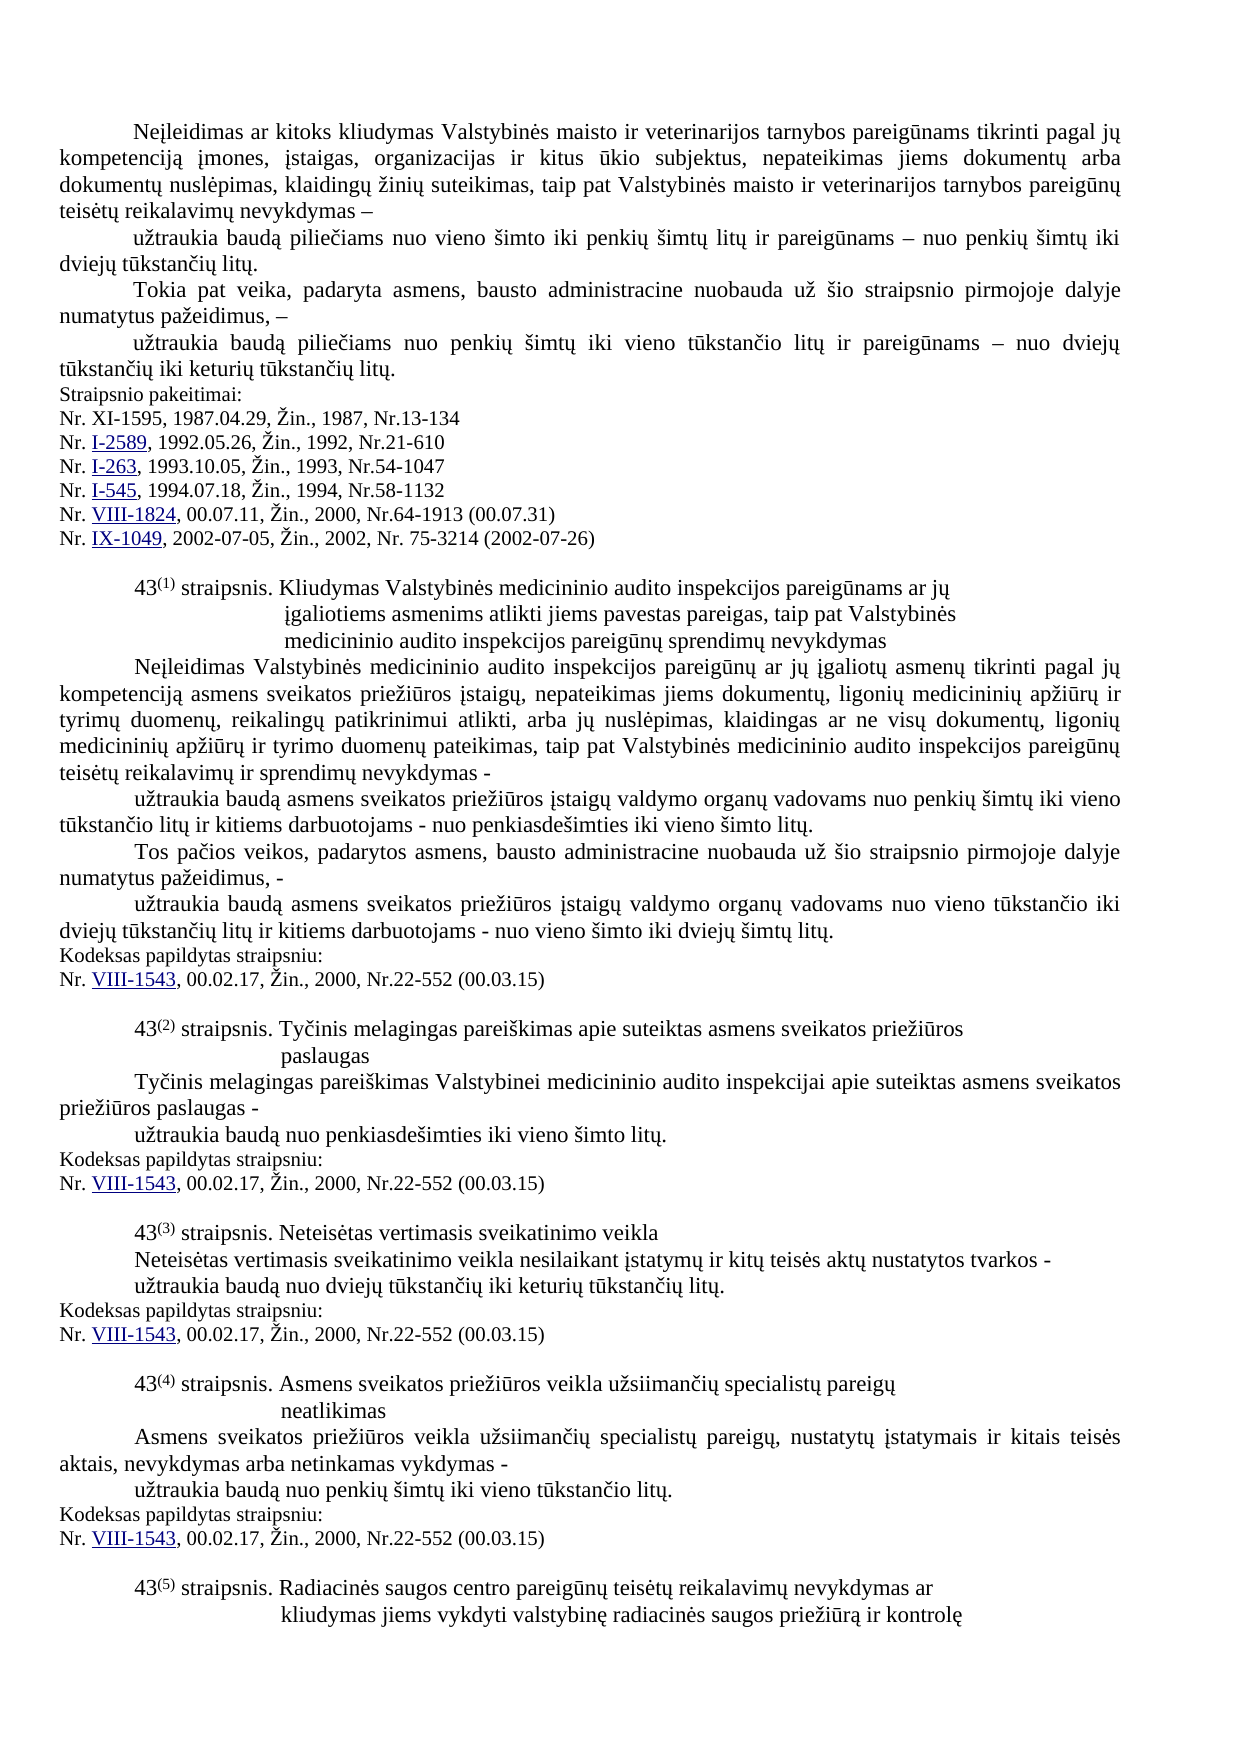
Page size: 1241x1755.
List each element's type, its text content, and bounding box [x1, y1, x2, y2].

text Tokia pat veika, padaryta asmens, bausto administracine nuobauda už šio straipsnio pirmojoje dalyje numatytus pažeidimus, – [59, 276, 1122, 329]
text užtraukia baudą asmens sveikatos priežiūros įstaigų valdymo organų vadovams nuo vieno tūkstančio iki dviejų tūkstančių litų ir kitiems darbuotojams - nuo vieno šimto iki dviejų šimtų litų. [59, 890, 1122, 943]
text Neteisėtas vertimasis sveikatinimo veikla nesilaikant įstatymų ir kitų teisės aktų nustatytos tvarkos - [59, 1246, 1122, 1272]
text Nr. VIII-1543, 00.02.17, Žin., 2000, Nr.22-552 (00.03.15) [59, 1171, 1122, 1195]
text užtraukia baudą nuo penkių šimtų iki vieno tūkstančio litų. [59, 1476, 1122, 1502]
text Nr. XI-1595, 1987.04.29, Žin., 1987, Nr.13-134 [59, 406, 1122, 430]
text Nr. VIII-1543, 00.02.17, Žin., 2000, Nr.22-552 (00.03.15) [59, 1526, 1122, 1550]
text Nr. VIII-1543, 00.02.17, Žin., 2000, Nr.22-552 (00.03.15) [59, 967, 1122, 991]
text Straipsnio pakeitimai: [59, 382, 1122, 406]
text neatlikimas [281, 1397, 1122, 1423]
text 43(4) straipsnis. Asmens sveikatos priežiūros veikla užsiimančių specialistų pareigų [134, 1371, 1122, 1397]
text Tos pačios veikos, padarytos asmens, bausto administracine nuobauda už šio straipsnio pirmojoje dalyje numatytus pažeidimus, - [59, 838, 1122, 890]
text Nr. VIII-1824, 00.07.11, Žin., 2000, Nr.64-1913 (00.07.31) [59, 502, 1122, 526]
text užtraukia baudą piliečiams nuo penkių šimtų iki vieno tūkstančio litų ir pareigūnams – nuo dviejų tūkstančių iki keturių tūkstančių litų. [59, 329, 1122, 382]
text Neįleidimas ar kitoks kliudymas Valstybinės maisto ir veterinarijos tarnybos pareigūnams tikrinti pagal jų kompetenciją įmones, įstaigas, organizacijas ir kitus ūkio subjektus, nepateikimas jiems dokumentų arba dokumentų nuslėpimas, klaidingų žinių suteikimas, taip pat Valstybinės maisto ir veterinarijos tarnybos pareigūnų teisėtų reikalavimų nevykdymas – [59, 118, 1122, 223]
text užtraukia baudą nuo dviejų tūkstančių iki keturių tūkstančių litų. [59, 1272, 1122, 1298]
text Nr. I-545, 1994.07.18, Žin., 1994, Nr.58-1132 [59, 478, 1122, 502]
text Nr. VIII-1543, 00.02.17, Žin., 2000, Nr.22-552 (00.03.15) [59, 1322, 1122, 1346]
text užtraukia baudą piliečiams nuo vieno šimto iki penkių šimtų litų ir pareigūnams – nuo penkių šimtų iki dviejų tūkstančių litų. [59, 223, 1122, 276]
text užtraukia baudą asmens sveikatos priežiūros įstaigų valdymo organų vadovams nuo penkių šimtų iki vieno tūkstančio litų ir kitiems darbuotojams - nuo penkiasdešimties iki vieno šimto litų. [59, 785, 1122, 838]
text Asmens sveikatos priežiūros veikla užsiimančių specialistų pareigų, nustatytų įstatymais ir kitais teisės aktais, nevykdymas arba netinkamas vykdymas - [59, 1423, 1122, 1476]
text kliudymas jiems vykdyti valstybinę radiacinės saugos priežiūrą ir kontrolę [281, 1601, 1122, 1627]
text Neįleidimas Valstybinės medicininio audito inspekcijos pareigūnų ar jų įgaliotų asmenų tikrinti pagal jų kompetenciją asmens sveikatos priežiūros įstaigų, nepateikimas jiems dokumentų, ligonių medicininių apžiūrų ir tyrimų duomenų, reikalingų patikrinimui atlikti, arba jų nuslėpimas, klaidingas ar ne visų dokumentų, ligonių medicininių apžiūrų ir tyrimo duomenų pateikimas, taip pat Valstybinės medicininio audito inspekcijos pareigūnų teisėtų reikalavimų ir sprendimų nevykdymas - [59, 653, 1122, 785]
text Kodeksas papildytas straipsniu: [59, 1147, 1122, 1171]
text Kodeksas papildytas straipsniu: [59, 1502, 1122, 1526]
text 43(1) straipsnis. Kliudymas Valstybinės medicininio audito inspekcijos pareigūnams ar jų [134, 574, 1122, 601]
text užtraukia baudą nuo penkiasdešimties iki vieno šimto litų. [59, 1121, 1122, 1147]
text Nr. IX-1049, 2002-07-05, Žin., 2002, Nr. 75-3214 (2002-07-26) [59, 526, 1122, 550]
text paslaugas [281, 1042, 1122, 1068]
text Kodeksas papildytas straipsniu: [59, 943, 1122, 967]
text įgaliotiems asmenims atlikti jiems pavestas pareigas, taip pat Valstybinės [284, 601, 1122, 627]
text Kodeksas papildytas straipsniu: [59, 1298, 1122, 1322]
text medicininio audito inspekcijos pareigūnų sprendimų nevykdymas [284, 627, 1122, 653]
text Tyčinis melagingas pareiškimas Valstybinei medicininio audito inspekcijai apie suteiktas asmens sveikatos priežiūros paslaugas - [59, 1068, 1122, 1121]
text 43(3) straipsnis. Neteisėtas vertimasis sveikatinimo veikla [59, 1219, 1122, 1246]
text Nr. I-263, 1993.10.05, Žin., 1993, Nr.54-1047 [59, 454, 1122, 478]
text Nr. I-2589, 1992.05.26, Žin., 1992, Nr.21-610 [59, 430, 1122, 454]
text 43(2) straipsnis. Tyčinis melagingas pareiškimas apie suteiktas asmens sveikatos priežiūros [134, 1015, 1122, 1042]
text 43(5) straipsnis. Radiacinės saugos centro pareigūnų teisėtų reikalavimų nevykdymas ar [134, 1574, 1122, 1601]
